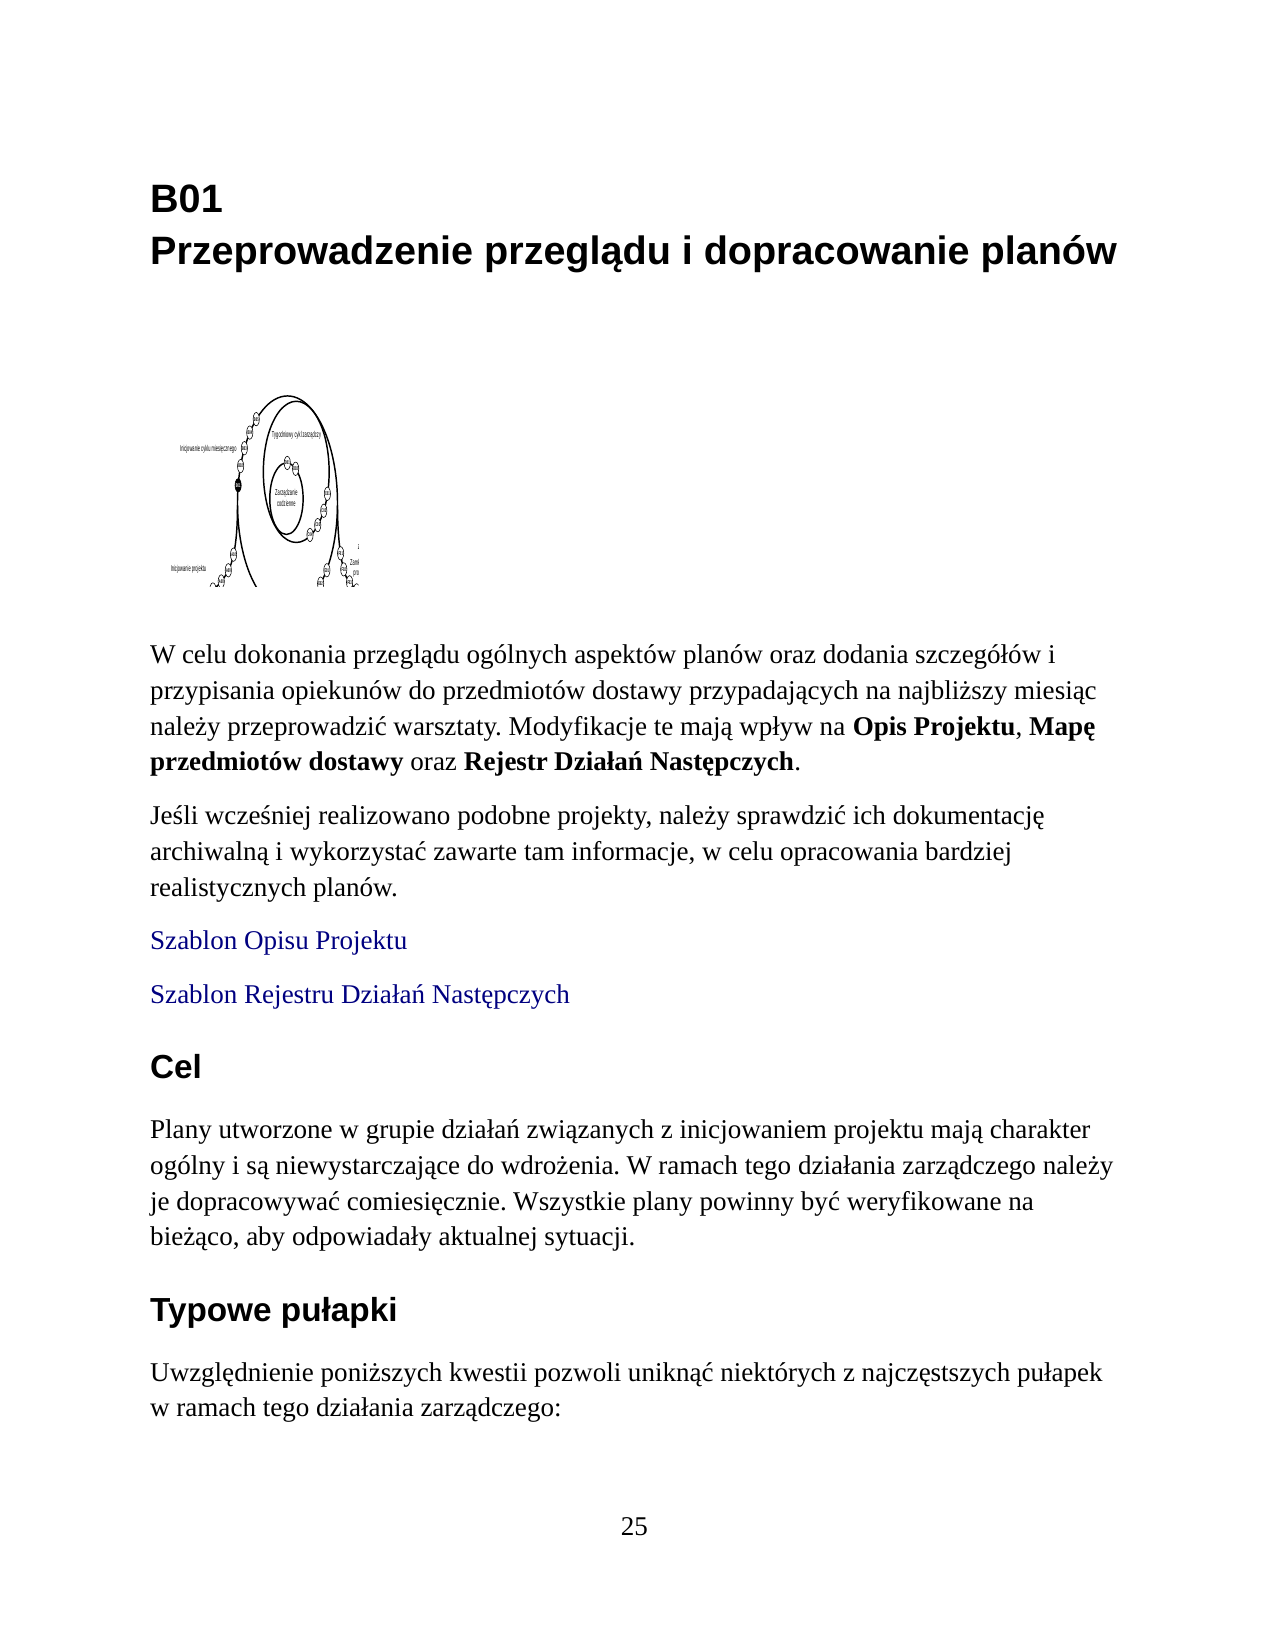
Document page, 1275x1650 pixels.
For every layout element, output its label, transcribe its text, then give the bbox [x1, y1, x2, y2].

text Szablon Rejestru Działań Następczych [150, 978, 1125, 1009]
subtitle Typowe pułapki [150, 1290, 1125, 1328]
text Szablon Opisu Projektu [150, 924, 1125, 955]
text W celu dokonania przeglądu ogólnych aspektów planów oraz dodania szczegółów i przypisania opiekunów do przedmiotów dostawy przypadających na najbliższy miesiąc należy przeprowadzić warsztaty. Modyfikacje te mają wpływ na Opis Projektu, Mapę przedmiotów dostawy oraz Rejestr Działań Następczych. [150, 638, 1125, 777]
text Plany utworzone w grupie działań związanych z inicjowaniem projektu mają charakter ogólny i są niewystarczające do wdrożenia. W ramach tego działania zarządczego należy je dopracowywać comiesięcznie. Wszystkie plany powinny być weryfikowane na bieżąco, aby odpowiadały aktualnej sytuacji. [150, 1113, 1125, 1252]
text Jeśli wcześniej realizowano podobne projekty, należy sprawdzić ich dokumentację archiwalną i wykorzystać zawarte tam informacje, w celu opracowania bardziej realistycznych planów. [150, 799, 1125, 902]
subtitle Cel [150, 1048, 1125, 1086]
subtitle B01 Przeprowadzenie przeglądu i dopracowanie planów [150, 175, 1125, 273]
text Uwzględnienie poniższych kwestii pozwoli uniknąć niektórych z najczęstszych pułapek w ramach tego działania zarządczego: [150, 1356, 1125, 1423]
